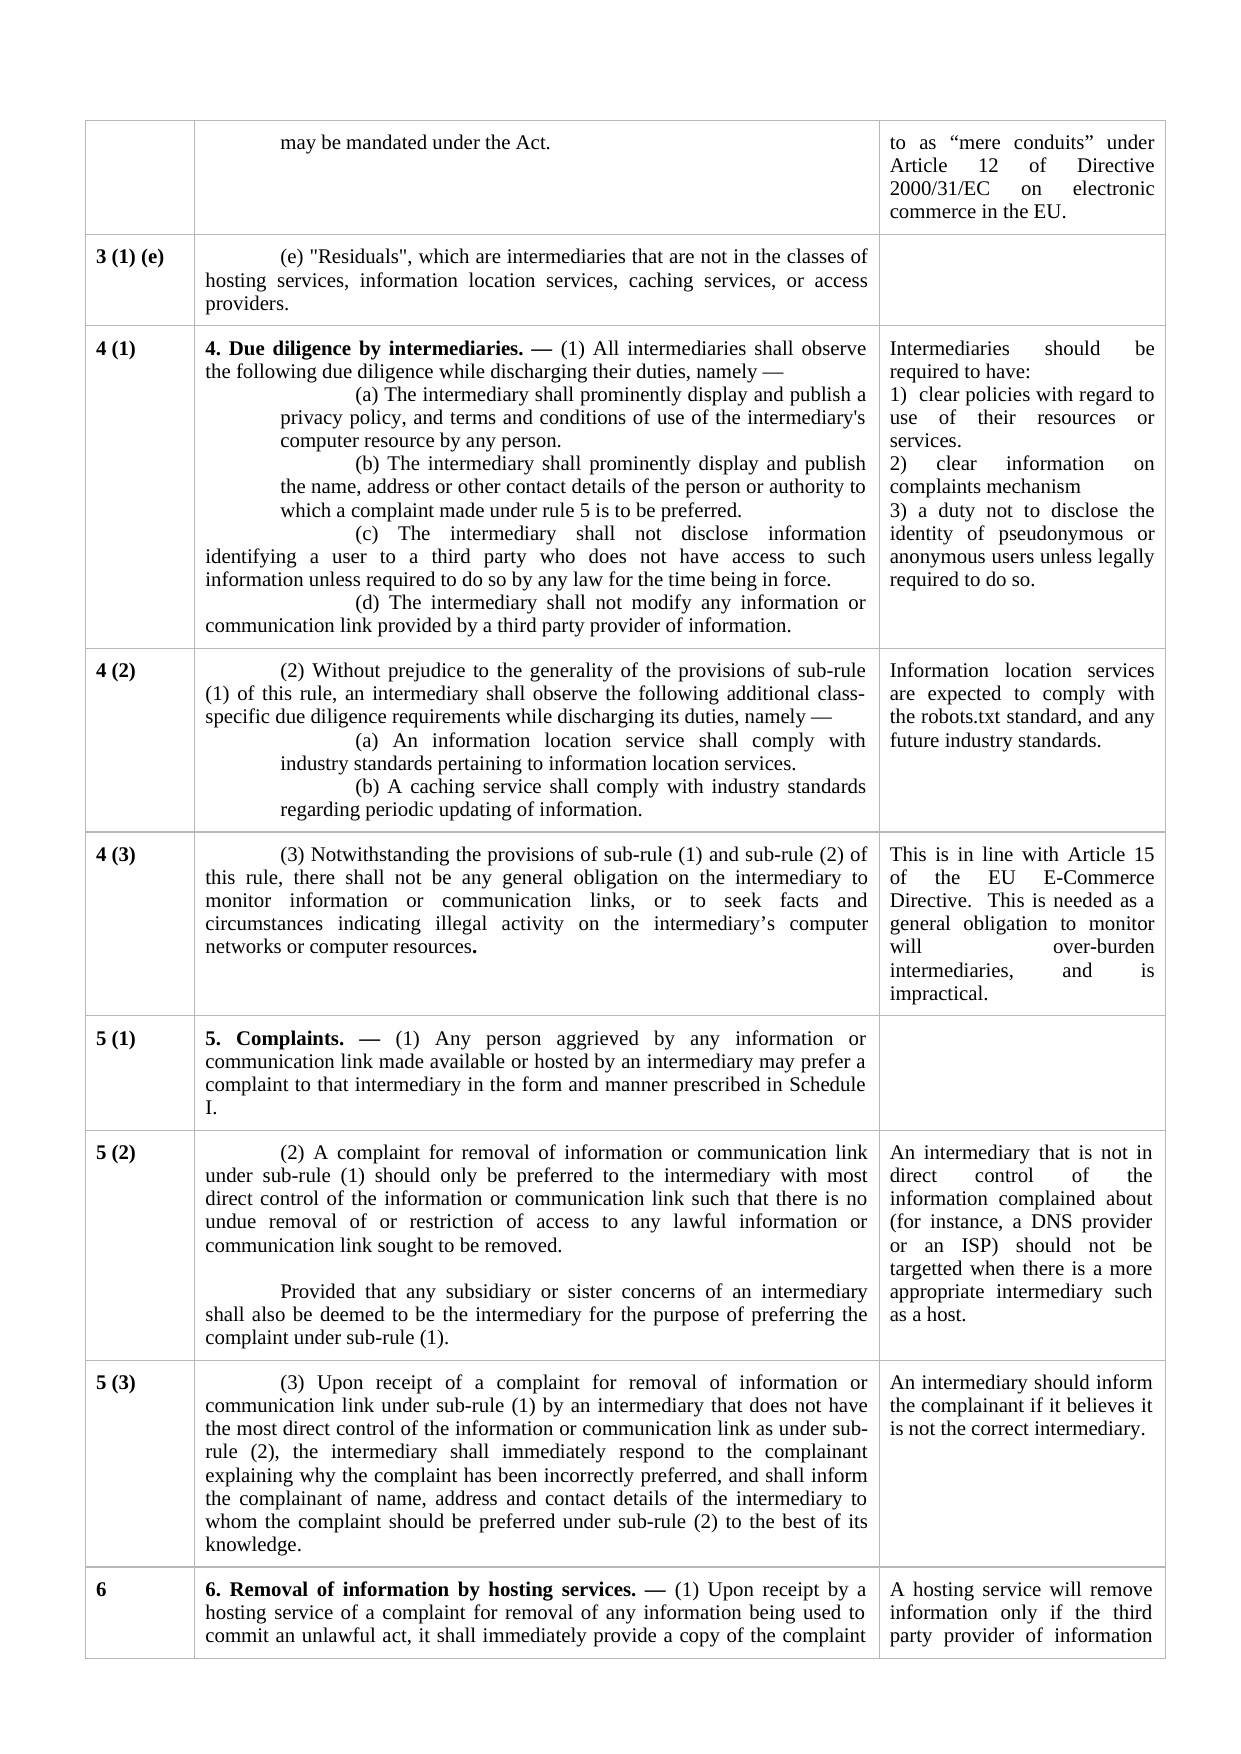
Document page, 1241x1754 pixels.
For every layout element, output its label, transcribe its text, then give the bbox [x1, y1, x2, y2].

table_cell This is in line with Article 15 of the EU E-Commerce Directive. This is needed as a general obligation to monitor will over-burden intermediaries, and is impractical. [880, 833, 1165, 1015]
table_cell (e) "Residuals", which are intermediaries that are not in the classes of hosting services, information location services, caching services, or access providers. [195, 235, 879, 325]
table_cell 5 (1) [86, 1016, 194, 1129]
table_cell 6 [86, 1568, 194, 1658]
table_cell to as “mere conduits” under Article 12 of Directive 2000/31/EC on electronic commerce in the EU. [880, 121, 1165, 234]
table_cell (2) Without prejudice to the generality of the provisions of sub-rule (1) of this rule, an intermediary shall observe the following additional class-specific due diligence requirements while discharging its duties, namely — (a) An information location service shall comply with industry standards pertaining to information location services. (b) A caching service shall comply with industry standards regarding periodic updating of information. [195, 649, 879, 831]
table_cell 4 (1) [86, 326, 194, 648]
table_cell An intermediary should inform the complainant if it believes it is not the correct intermediary. [880, 1361, 1165, 1566]
table_cell [86, 121, 194, 234]
table_cell Intermediaries should be required to have: 1) clear policies with regard to use of their resources or services. 2) clear information on complaints mechanism 3) a duty not to disclose the identity of pseudonymous or anonymous users unless legally required to do so. [880, 326, 1165, 648]
table_cell 5 (2) [86, 1131, 194, 1359]
table_cell [880, 1016, 1165, 1129]
table_cell An intermediary that is not in direct control of the information complained about (for instance, a DNS provider or an ISP) should not be targetted when there is a more appropriate intermediary such as a host. [880, 1131, 1165, 1359]
table_cell (2) A complaint for removal of information or communication link under sub-rule (1) should only be preferred to the intermediary with most direct control of the information or communication link such that there is no undue removal of or restriction of access to any lawful information or communication link sought to be removed. Provided that any subsidiary or sister concerns of an intermediary shall also be deemed to be the intermediary for the purpose of preferring the complaint under sub-rule (1). [195, 1131, 879, 1359]
table_cell 6. Removal of information by hosting services. — (1) Upon receipt by a hosting service of a complaint for removal of any information being used to commit an unlawful act, it shall immediately provide a copy of the complaint [195, 1568, 879, 1658]
table_cell [880, 235, 1165, 325]
table_cell 4 (2) [86, 649, 194, 831]
table_cell 5. Complaints. — (1) Any person aggrieved by any information or communication link made available or hosted by an intermediary may prefer a complaint to that intermediary in the form and manner prescribed in Schedule I. [195, 1016, 879, 1129]
table_cell may be mandated under the Act. [195, 121, 879, 234]
table_cell 5 (3) [86, 1361, 194, 1566]
table_cell A hosting service will remove information only if the third party provider of information [880, 1568, 1165, 1658]
table_cell (3) Upon receipt of a complaint for removal of information or communication link under sub-rule (1) by an intermediary that does not have the most direct control of the information or communication link as under sub-rule (2), the intermediary shall immediately respond to the complainant explaining why the complaint has been incorrectly preferred, and shall inform the complainant of name, address and contact details of the intermediary to whom the complaint should be preferred under sub-rule (2) to the best of its knowledge. [195, 1361, 879, 1566]
table_cell Information location services are expected to comply with the robots.txt standard, and any future industry standards. [880, 649, 1165, 831]
table_cell 4 (3) [86, 833, 194, 1015]
table_cell 3 (1) (e) [86, 235, 194, 325]
table_cell (3) Notwithstanding the provisions of sub-rule (1) and sub-rule (2) of this rule, there shall not be any general obligation on the intermediary to monitor information or communication links, or to seek facts and circumstances indicating illegal activity on the intermediary’s computer networks or computer resources. [195, 833, 879, 1015]
table_cell 4. Due diligence by intermediaries. — (1) All intermediaries shall observe the following due diligence while discharging their duties, namely — (a) The intermediary shall prominently display and publish a privacy policy, and terms and conditions of use of the intermediary's computer resource by any person. (b) The intermediary shall prominently display and publish the name, address or other contact details of the person or authority to which a complaint made under rule 5 is to be preferred. (c) The intermediary shall not disclose information identifying a user to a third party who does not have access to such information unless required to do so by any law for the time being in force. (d) The intermediary shall not modify any information or communication link provided by a third party provider of information. [195, 326, 879, 648]
